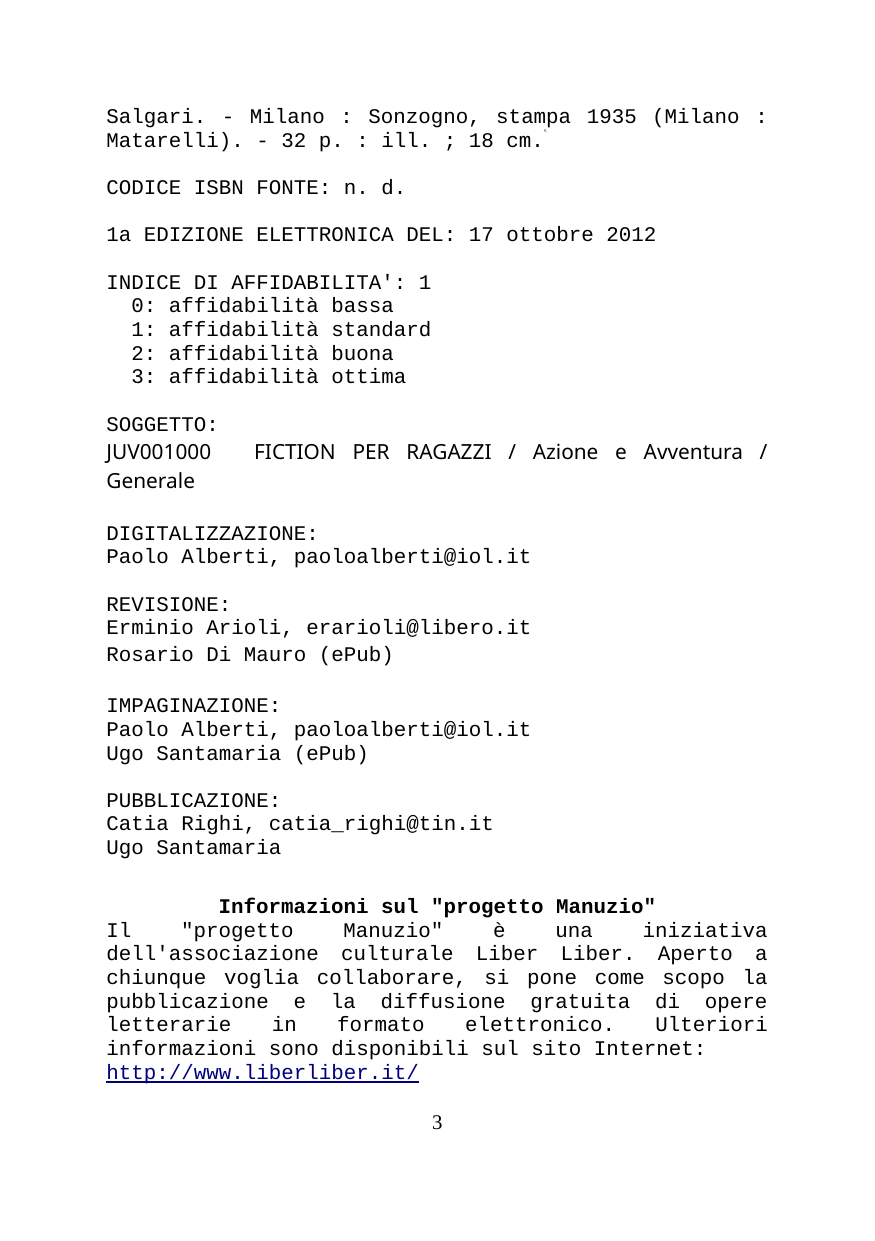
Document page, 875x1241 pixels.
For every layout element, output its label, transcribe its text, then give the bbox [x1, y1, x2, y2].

text 2: affidabilità buona [106, 343, 768, 366]
text http://www.liberliber.it/ [106, 1062, 768, 1085]
text 3: affidabilità ottima [106, 366, 768, 390]
text Rosario Di Mauro (ePub) [106, 644, 768, 668]
text SOGGETTO: [106, 414, 768, 437]
text REVISIONE: [106, 593, 768, 617]
text Il "progetto Manuzio" è una iniziativa dell'associazione culturale Liber Liber. Aperto a chiunque voglia collaborare, si pone come scopo la pubblicazione e la diffusione gratuita di opere letterarie in formato elettronico. Ulteriori informazioni sono disponibili sul sito Internet: [106, 920, 768, 1062]
text Catia Righi, catia_righi@tin.it [106, 813, 768, 837]
text 1a EDIZIONE ELETTRONICA DEL: 17 ottobre 2012 [106, 224, 768, 248]
text Ugo Santamaria (ePub) [106, 742, 768, 766]
text INDICE DI AFFIDABILITA': 1 [106, 272, 768, 295]
text Erminio Arioli, erarioli@libero.it [106, 617, 768, 641]
text Paolo Alberti, paoloalberti@iol.it [106, 546, 768, 570]
text PUBBLICAZIONE: [106, 790, 768, 813]
text CODICE ISBN FONTE: n. d. [106, 177, 768, 201]
text 0: affidabilità bassa [106, 295, 768, 319]
text Salgari. - Milano : Sonzogno, stampa 1935 (Milano : Matarelli). - 32 p. : ill. ; 18 cm. [106, 106, 768, 163]
text DIGITALIZZAZIONE: [106, 523, 768, 546]
text Ugo Santamaria [106, 837, 768, 861]
text IMPAGINAZIONE: [106, 695, 768, 719]
text JUV001000 FICTION PER RAGAZZI / Azione e Avventura / Generale [106, 437, 768, 494]
text Informazioni sul "progetto Manuzio" [106, 896, 768, 920]
text Paolo Alberti, paoloalberti@iol.it [106, 719, 768, 742]
text 1: affidabilità standard [106, 319, 768, 343]
